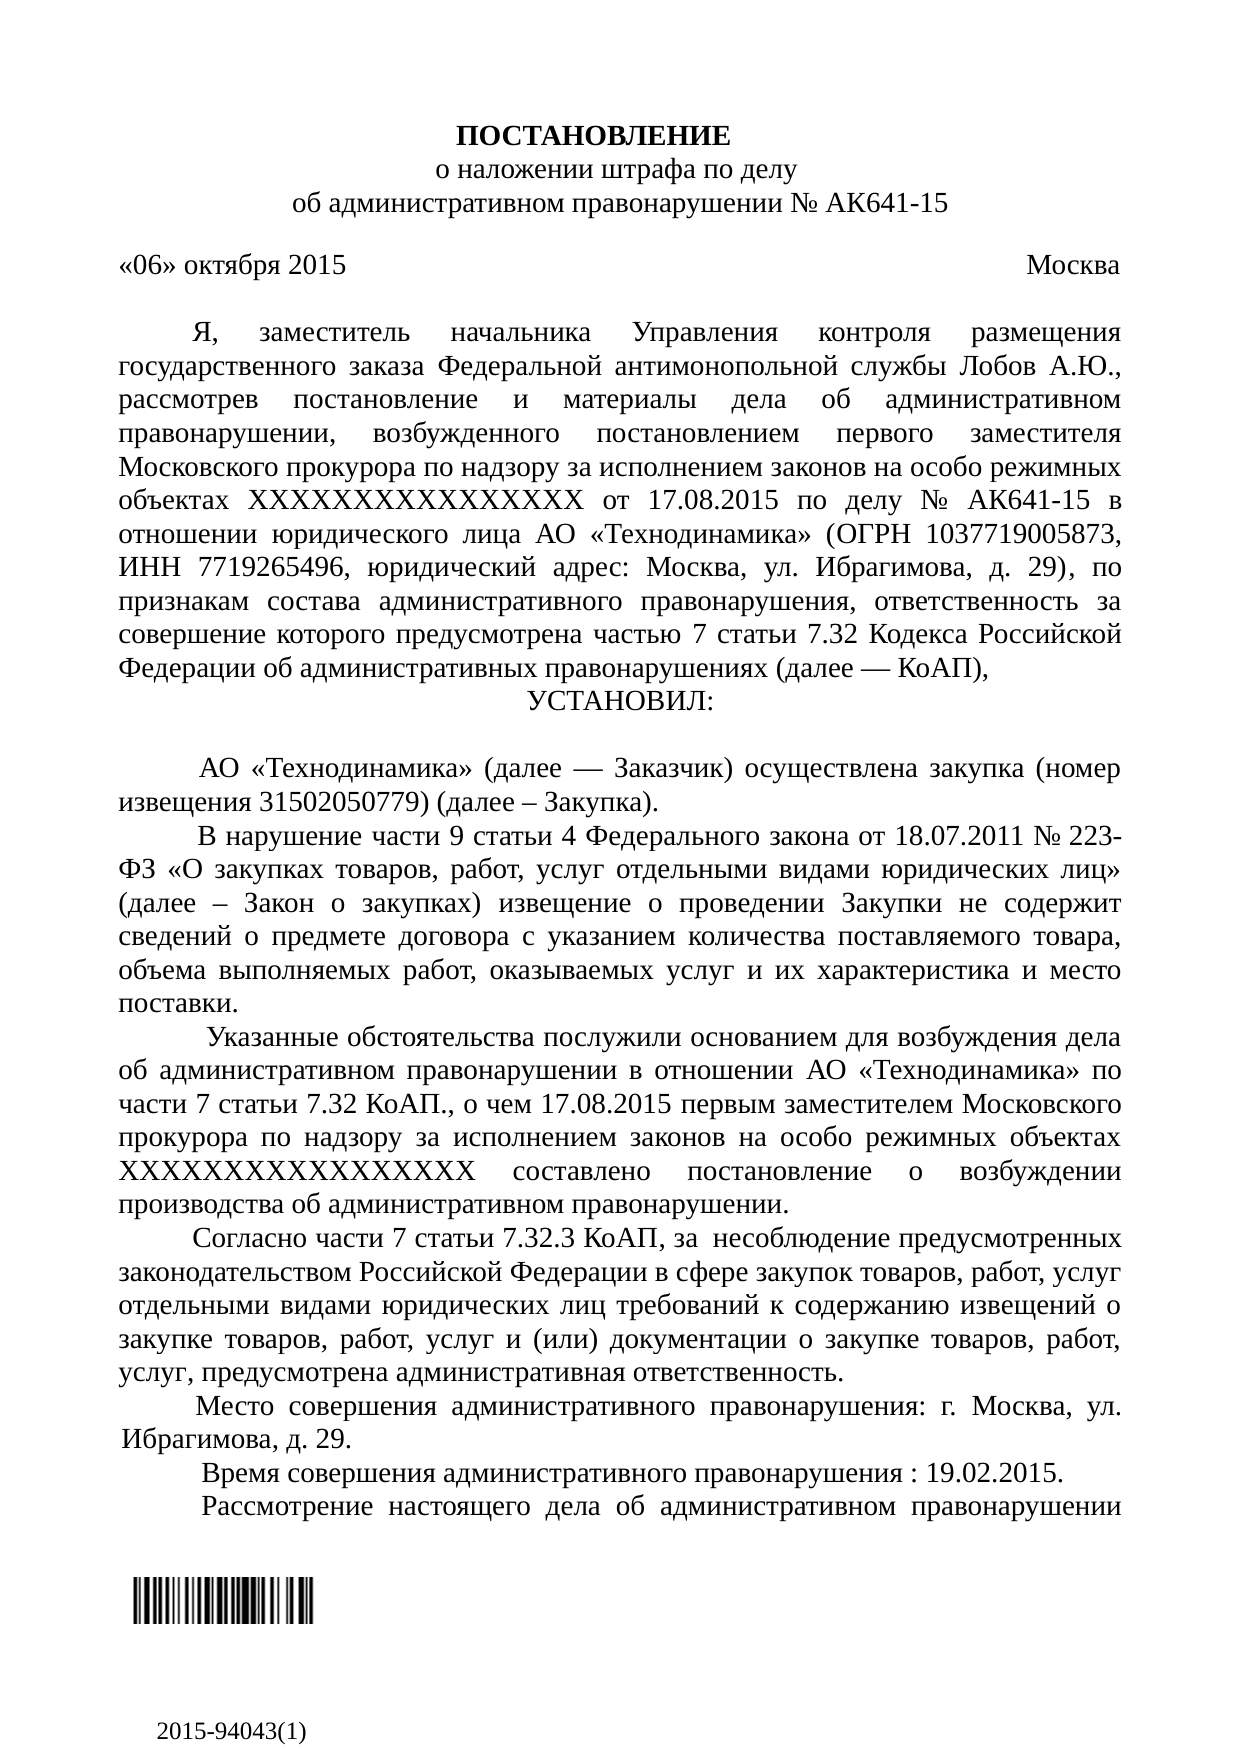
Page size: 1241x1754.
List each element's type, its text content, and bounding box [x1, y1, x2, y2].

text Место совершения административного правонарушения: г. Москва, ул. Ибрагимова, д. 29. [121, 1388, 1122, 1455]
text Рассмотрение настоящего дела об административном правонарушении [121, 1488, 1122, 1522]
text «06» октября 2015 Москва [118, 247, 1122, 281]
text Время совершения административного правонарушения : 19.02.2015. [121, 1455, 1122, 1488]
text о наложении штрафа по делу [118, 152, 1122, 185]
text Указанные обстоятельства послужили основанием для возбуждения дела об административном правонарушении в отношении АО «Технодинамика» по части 7 статьи 7.32 КоАП., о чем 17.08.2015 первым заместителем Московского прокурора по надзору за исполнением законов на особо режимных объектах XXXXXXXXXXXXXXXXX составлено постановление о возбуждении производства об административном правонарушении. [118, 1019, 1122, 1220]
text АО «Технодинамика» (далее — Заказчик) осуществлена закупка (номер извещения 31502050779) (далее – Закупка). [118, 751, 1122, 818]
picture [118, 1577, 331, 1624]
text Я, заместитель начальника Управления контроля размещения государственного заказа Федеральной антимонопольной службы Лобов А.Ю., рассмотрев постановление и материалы дела об административном правонарушении, возбужденного постановлением первого заместителя Московского прокурора по надзору за исполнением законов на особо режимных объектах XXXXXXXXXXXXXXXX от 17.08.2015 по делу № АК641-15 в отношении юридического лица АО «Технодинамика» (ОГРН 1037719005873, ИНН 7719265496, юридический адрес: Москва, ул. Ибрагимова, д. 29), по признакам состава административного правонарушения, ответственность за совершение которого предусмотрена частью 7 статьи 7.32 Кодекса Российской Федерации об административных правонарушениях (далее — КоАП), [118, 314, 1122, 683]
text В нарушение части 9 статьи 4 Федерального закона от 18.07.2011 № 223-ФЗ «О закупках товаров, работ, услуг отдельными видами юридических лиц» (далее – Закон о закупках) извещение о проведении Закупки не содержит сведений о предмете договора с указанием количества поставляемого товара, объема выполняемых работ, оказываемых услуг и их характеристика и место поставки. [118, 818, 1122, 1019]
text Согласно части 7 статьи 7.32.3 КоАП, за несоблюдение предусмотренных законодательством Российской Федерации в сфере закупок товаров, работ, услуг отдельными видами юридических лиц требований к содержанию извещений о закупке товаров, работ, услуг и (или) документации о закупке товаров, работ, услуг, предусмотрена административная ответственность. [118, 1220, 1122, 1388]
text ПОСТАНОВЛЕНИЕ [117, 118, 1078, 152]
text об административном правонарушении № АК641-15 [118, 185, 1122, 219]
text УСТАНОВИЛ: [118, 683, 1122, 717]
